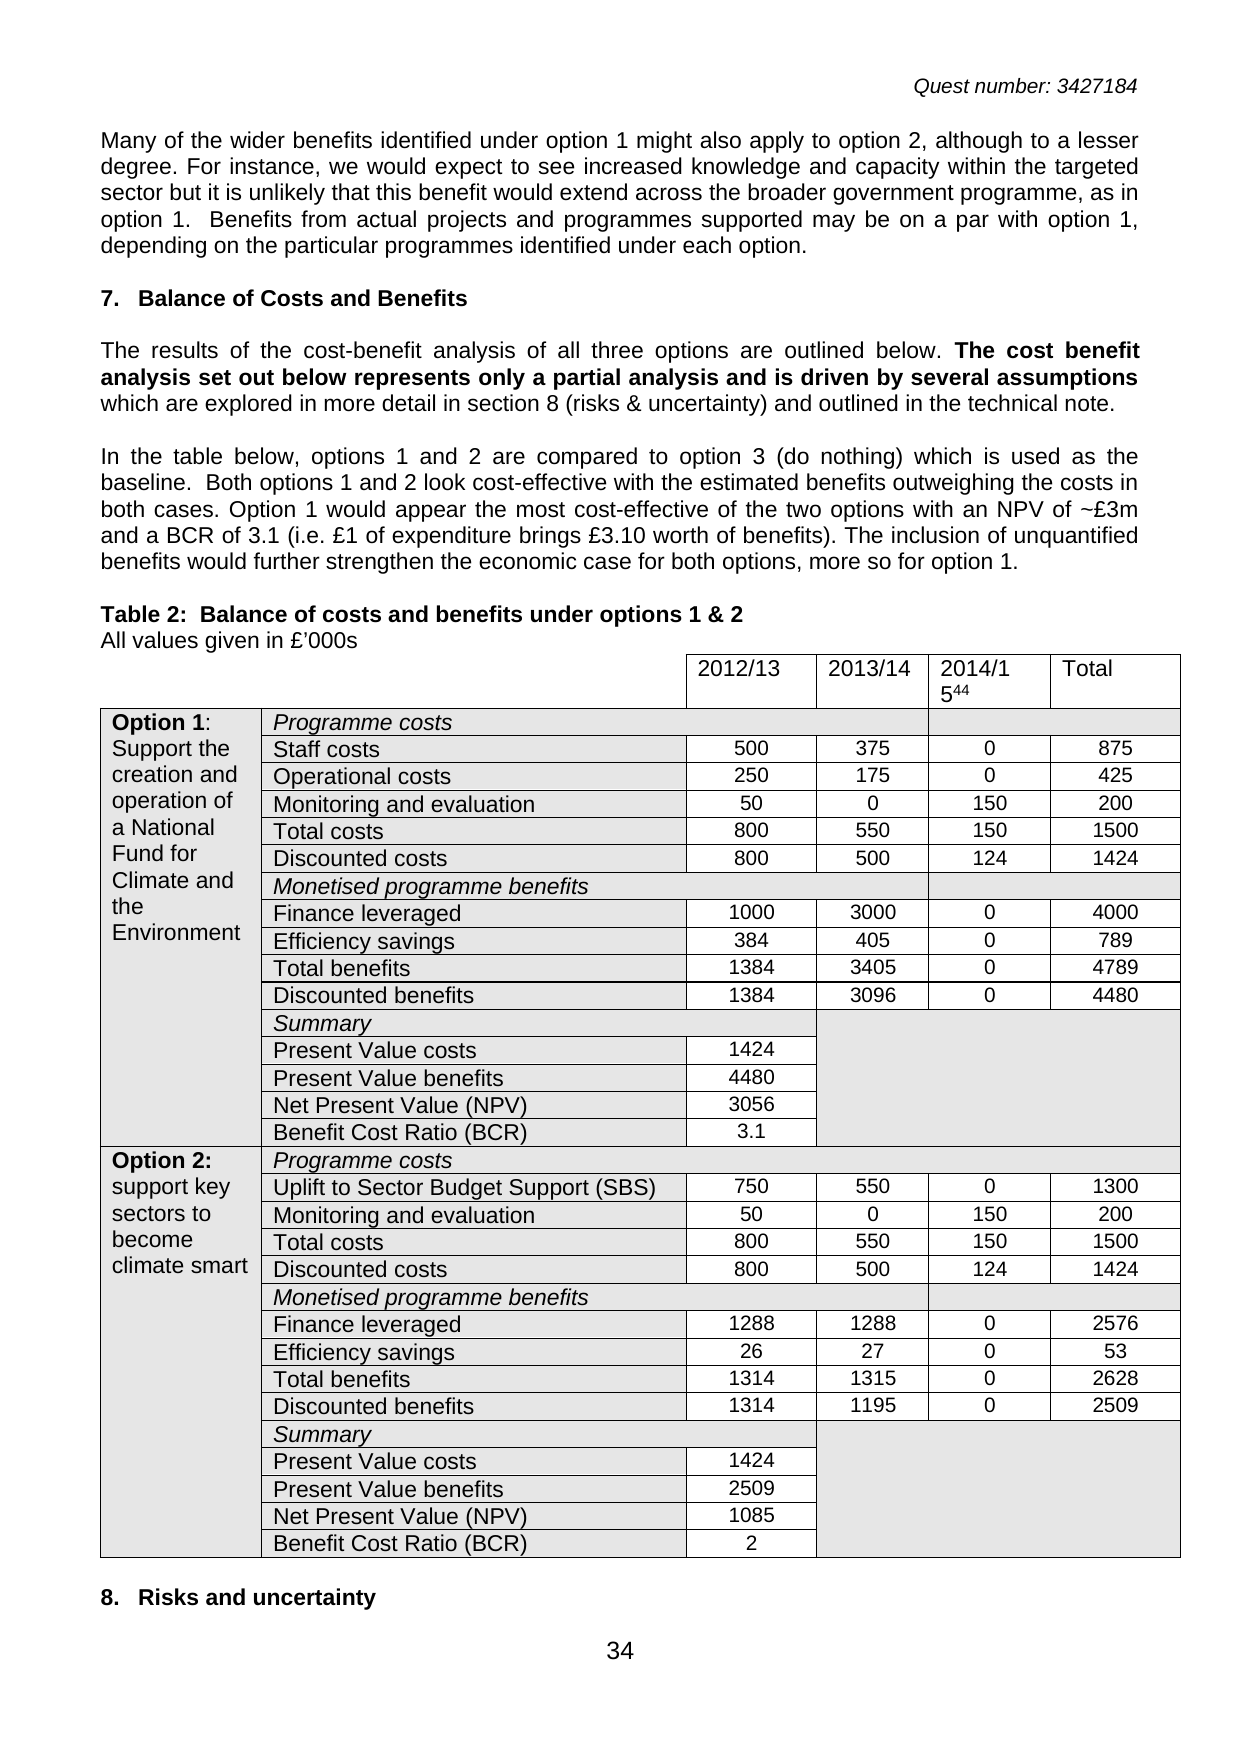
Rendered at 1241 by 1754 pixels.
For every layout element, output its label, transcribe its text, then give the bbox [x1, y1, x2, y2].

table_cell 200 [1051, 791, 1180, 817]
table_cell 800 [687, 1256, 816, 1283]
table_cell 1314 [687, 1366, 816, 1392]
table_cell 150 [929, 791, 1050, 817]
table_cell 2576 [1051, 1311, 1180, 1337]
table_cell 1424 [1051, 1256, 1180, 1283]
table_cell Benefit Cost Ratio (BCR) [262, 1530, 686, 1557]
table_cell Present Value costs [262, 1448, 686, 1474]
table_cell 26 [687, 1339, 816, 1365]
table_cell 200 [1051, 1202, 1180, 1228]
table_header 2014/15 [929, 655, 1050, 707]
text All values given in £’000s [100, 627, 1140, 654]
table_cell 384 [687, 928, 816, 954]
table_cell 375 [817, 736, 928, 762]
table_cell 27 [817, 1339, 928, 1365]
table_cell 3096 [817, 983, 928, 1009]
table_cell Total benefits [262, 1366, 686, 1392]
table_cell 550 [817, 1174, 928, 1201]
table_cell [929, 873, 1180, 899]
text Many of the wider benefits identified under option 1 might also apply to option 2, although to a lesser degree. For instance, we would expect to see increased knowledge and capacity within the targeted sector but it is unlikely that this benefit would extend across the broader government programme, as in option 1. Benefits from actual projects and programmes supported may be on a par with option 1, depending on the particular programmes identified under each option. [100, 127, 1140, 258]
table_cell [817, 1010, 1180, 1036]
table_cell 175 [817, 763, 928, 789]
table_cell Summary [262, 1421, 816, 1447]
table_cell Option 2: support key sectors to become climate smart [101, 1147, 261, 1557]
table_cell 2628 [1051, 1366, 1180, 1392]
table_cell 1384 [687, 983, 816, 1009]
table_cell 2 [687, 1530, 816, 1557]
table_cell 1288 [687, 1311, 816, 1337]
table_cell 750 [687, 1174, 816, 1201]
table_cell Present Value benefits [262, 1476, 686, 1502]
table_cell 875 [1051, 736, 1180, 762]
table_cell 50 [687, 1202, 816, 1228]
table_cell 3000 [817, 900, 928, 927]
table_cell 4480 [1051, 983, 1180, 1009]
table_cell 53 [1051, 1339, 1180, 1365]
table_cell 800 [687, 1229, 816, 1255]
table_cell Monitoring and evaluation [262, 791, 686, 817]
table_cell 0 [929, 900, 1050, 927]
table_cell 1424 [1051, 845, 1180, 872]
table_cell [817, 1447, 1180, 1557]
table_cell [817, 1036, 1180, 1146]
table_cell 2509 [1051, 1393, 1180, 1420]
table_cell [929, 1284, 1180, 1310]
table_cell Discounted benefits [262, 983, 686, 1009]
table_cell Uplift to Sector Budget Support (SBS) [262, 1174, 686, 1201]
table_cell 550 [817, 1229, 928, 1255]
table_cell Benefit Cost Ratio (BCR) [262, 1119, 686, 1146]
text The results of the cost-benefit analysis of all three options are outlined below. The cost benefit analysis set out below represents only a partial analysis and is driven by several assumptions which are explored in more detail in section 8 (risks & uncertainty) and outlined in the technical note. [100, 337, 1140, 416]
table_cell 1195 [817, 1393, 928, 1420]
table_cell Net Present Value (NPV) [262, 1092, 686, 1118]
table_cell [929, 709, 1180, 735]
table_header 2012/13 [687, 655, 816, 707]
table_cell 1424 [687, 1037, 816, 1063]
table_cell Efficiency savings [262, 928, 686, 954]
table_cell 425 [1051, 763, 1180, 789]
table_cell 0 [929, 1174, 1050, 1201]
table_cell Operational costs [262, 763, 686, 789]
table_cell 150 [929, 1229, 1050, 1255]
table_cell Total costs [262, 1229, 686, 1255]
table_cell 405 [817, 928, 928, 954]
table_cell 0 [817, 1202, 928, 1228]
list Risks and uncertainty [100, 1584, 1140, 1610]
table_cell 0 [929, 1311, 1050, 1337]
table_cell Summary [262, 1010, 816, 1036]
table_cell 0 [929, 763, 1050, 789]
table_cell 1000 [687, 900, 816, 927]
table_cell 150 [929, 818, 1050, 844]
table_cell 1314 [687, 1393, 816, 1420]
table_cell 800 [687, 845, 816, 872]
table_cell 1288 [817, 1311, 928, 1337]
table_cell 789 [1051, 928, 1180, 954]
table_cell 1384 [687, 955, 816, 981]
text In the table below, options 1 and 2 are compared to option 3 (do nothing) which is used as the baseline. Both options 1 and 2 look cost-effective with the estimated benefits outweighing the costs in both cases. Option 1 would appear the most cost-effective of the two options with an NPV of ~£3m and a BCR of 3.1 (i.e. £1 of expenditure brings £3.10 worth of benefits). The inclusion of unquantified benefits would further strengthen the economic case for both options, more so for option 1. [100, 443, 1140, 574]
table_cell Discounted costs [262, 1256, 686, 1283]
table_cell 800 [687, 818, 816, 844]
table_cell 4000 [1051, 900, 1180, 927]
table_cell Total benefits [262, 955, 686, 981]
list Balance of Costs and Benefits [100, 285, 1140, 311]
table_cell 1300 [1051, 1174, 1180, 1201]
table_cell 1424 [687, 1448, 816, 1474]
table_cell Present Value costs [262, 1037, 686, 1063]
table_cell 0 [929, 928, 1050, 954]
table_cell Monetised programme benefits [262, 1284, 928, 1310]
table_cell Efficiency savings [262, 1339, 686, 1365]
table_cell 50 [687, 791, 816, 817]
table_cell Programme costs [262, 709, 928, 735]
table_cell 1085 [687, 1503, 816, 1529]
table_cell 0 [929, 1339, 1050, 1365]
table_cell Total costs [262, 818, 686, 844]
table_cell Discounted benefits [262, 1393, 686, 1420]
table_cell [817, 1421, 1180, 1447]
table_cell 2509 [687, 1476, 816, 1502]
table_cell 0 [929, 1393, 1050, 1420]
table_cell 500 [687, 736, 816, 762]
table_cell 0 [929, 1366, 1050, 1392]
table_cell Net Present Value (NPV) [262, 1503, 686, 1529]
table_cell 124 [929, 1256, 1050, 1283]
table_cell Present Value benefits [262, 1065, 686, 1091]
table_cell Programme costs [262, 1147, 1180, 1173]
text Table 2: Balance of costs and benefits under options 1 & 2 [100, 601, 1140, 627]
table_cell Discounted costs [262, 845, 686, 872]
table_header 2013/14 [817, 655, 928, 707]
table_cell 124 [929, 845, 1050, 872]
table_cell 3.1 [687, 1119, 816, 1146]
table_cell 1500 [1051, 818, 1180, 844]
table_cell 1500 [1051, 1229, 1180, 1255]
table_cell 0 [929, 983, 1050, 1009]
table_cell Finance leveraged [262, 900, 686, 927]
table_cell 1315 [817, 1366, 928, 1392]
table_cell 3056 [687, 1092, 816, 1118]
table_cell 150 [929, 1202, 1050, 1228]
table_cell 250 [687, 763, 816, 789]
table_cell Option 1: Support the creation and operation of a National Fund for Climate and the Environment [101, 709, 261, 1146]
table_header Total [1051, 655, 1180, 707]
table_cell 0 [929, 955, 1050, 981]
table_cell 3405 [817, 955, 928, 981]
table_cell Finance leveraged [262, 1311, 686, 1337]
table_cell 550 [817, 818, 928, 844]
table_cell 4789 [1051, 955, 1180, 981]
table_cell 0 [929, 736, 1050, 762]
table_cell Staff costs [262, 736, 686, 762]
table_header [100, 654, 686, 707]
table_cell 0 [817, 791, 928, 817]
table_cell 4480 [687, 1065, 816, 1091]
table_cell 500 [817, 1256, 928, 1283]
table_cell Monetised programme benefits [262, 873, 928, 899]
table_cell Monitoring and evaluation [262, 1202, 686, 1228]
table_cell 500 [817, 845, 928, 872]
